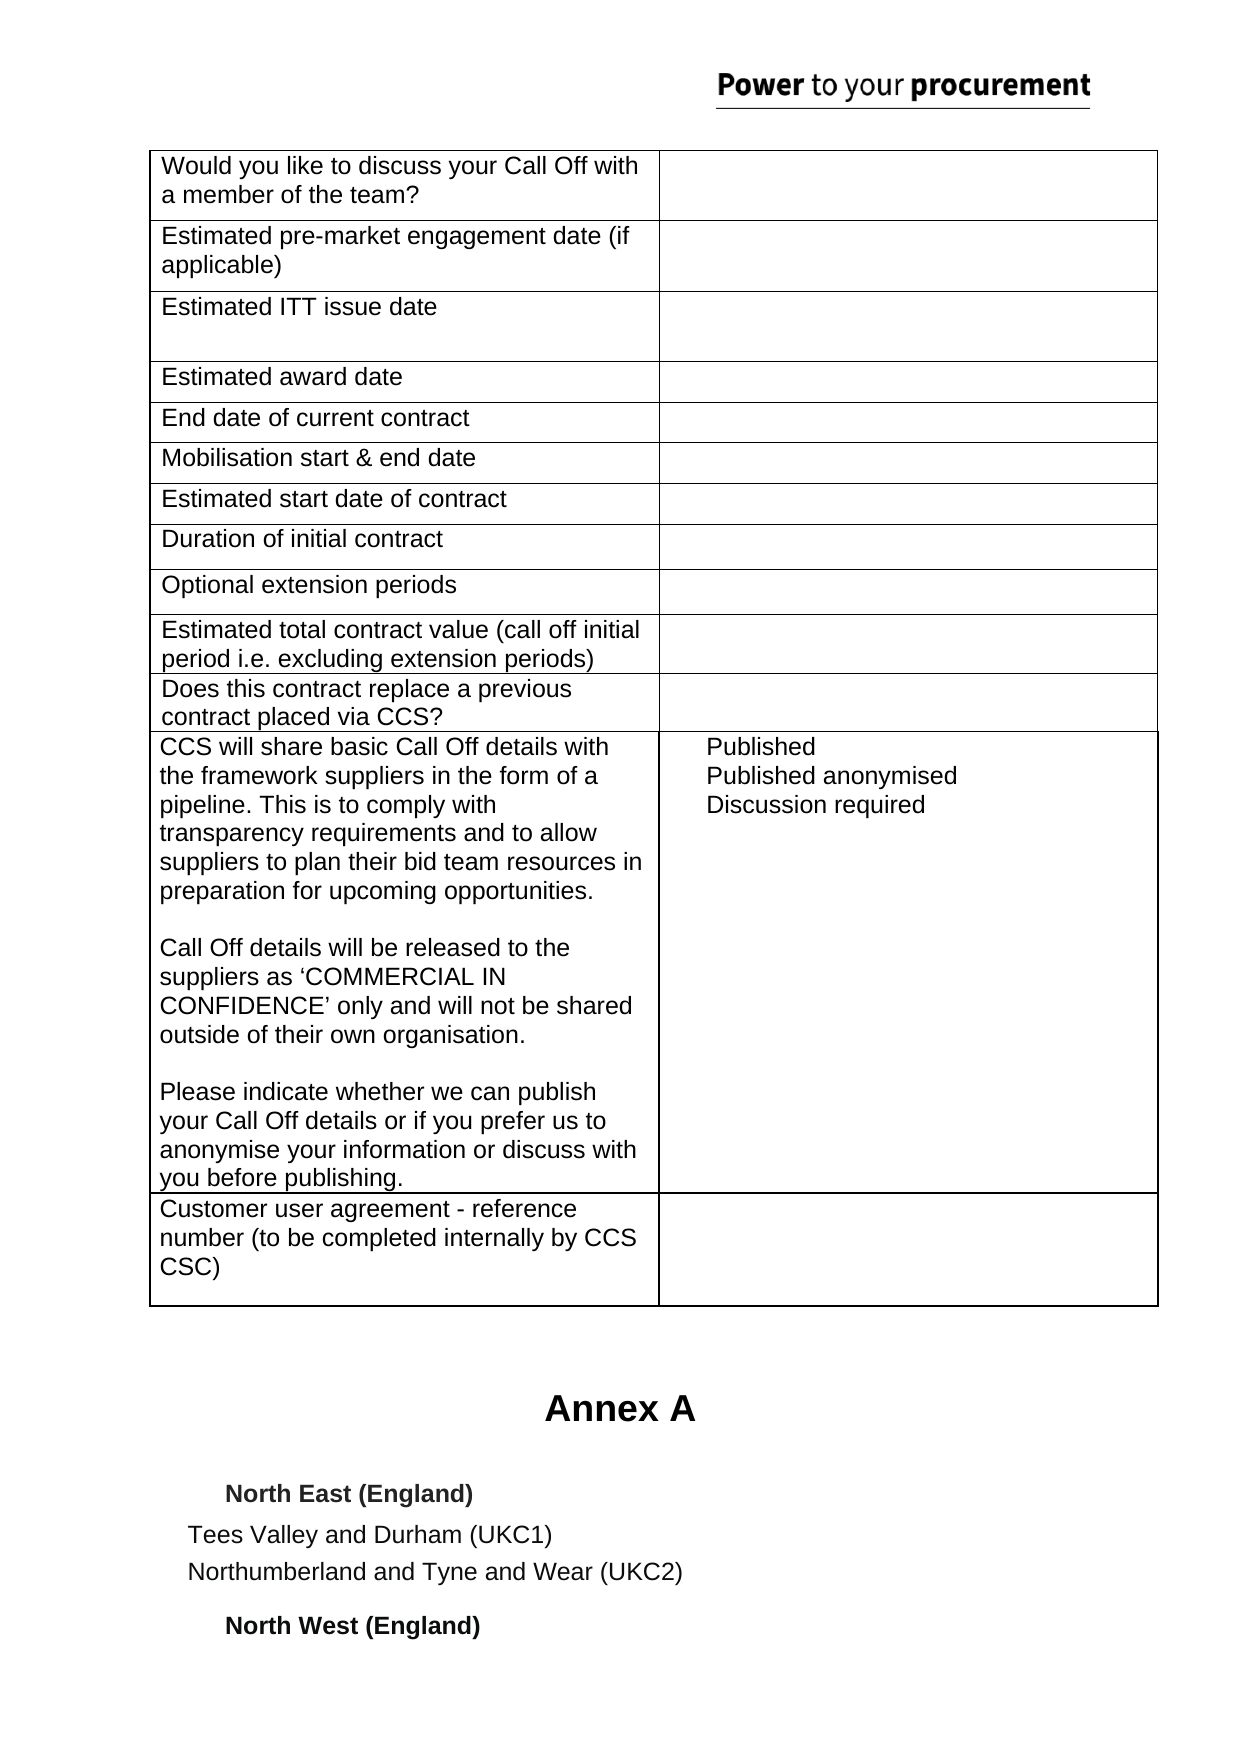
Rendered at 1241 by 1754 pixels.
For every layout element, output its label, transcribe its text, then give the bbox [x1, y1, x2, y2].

table_cell Estimated start date of contract [151, 484, 659, 523]
table_cell Customer user agreement - reference number (to be completed internally by CCS CSC) [151, 1194, 658, 1305]
table_cell [660, 674, 1157, 731]
table_cell [660, 403, 1157, 442]
table_cell [660, 525, 1157, 569]
table_cell End date of current contract [151, 403, 659, 442]
table_cell [660, 221, 1157, 291]
table_cell Duration of initial contract [151, 525, 659, 569]
table_cell [660, 484, 1157, 523]
table_cell Published Published anonymised Discussion required [660, 732, 1157, 1192]
text North East (England) [225, 1479, 1090, 1507]
table_cell Estimated award date [151, 362, 659, 402]
table_cell Estimated pre-market engagement date (if applicable) [151, 221, 659, 291]
table_cell [660, 615, 1157, 673]
table_cell [660, 292, 1157, 361]
table_cell [660, 362, 1157, 402]
list Tees Valley and Durham (UKC1) [187, 1520, 1090, 1549]
text North West (England) [225, 1611, 1090, 1640]
table_cell Estimated ITT issue date [151, 292, 659, 361]
table_cell [660, 151, 1157, 220]
table_cell [660, 1194, 1157, 1305]
table_cell [660, 443, 1157, 483]
table_cell Mobilisation start & end date [151, 443, 659, 483]
table_cell [660, 570, 1157, 614]
table_cell Would you like to discuss your Call Off with a member of the team? [151, 151, 659, 220]
subtitle Annex A [150, 1386, 1090, 1429]
list Northumberland and Tyne and Wear (UKC2) [187, 1557, 1090, 1586]
table_cell Optional extension periods [151, 570, 659, 614]
